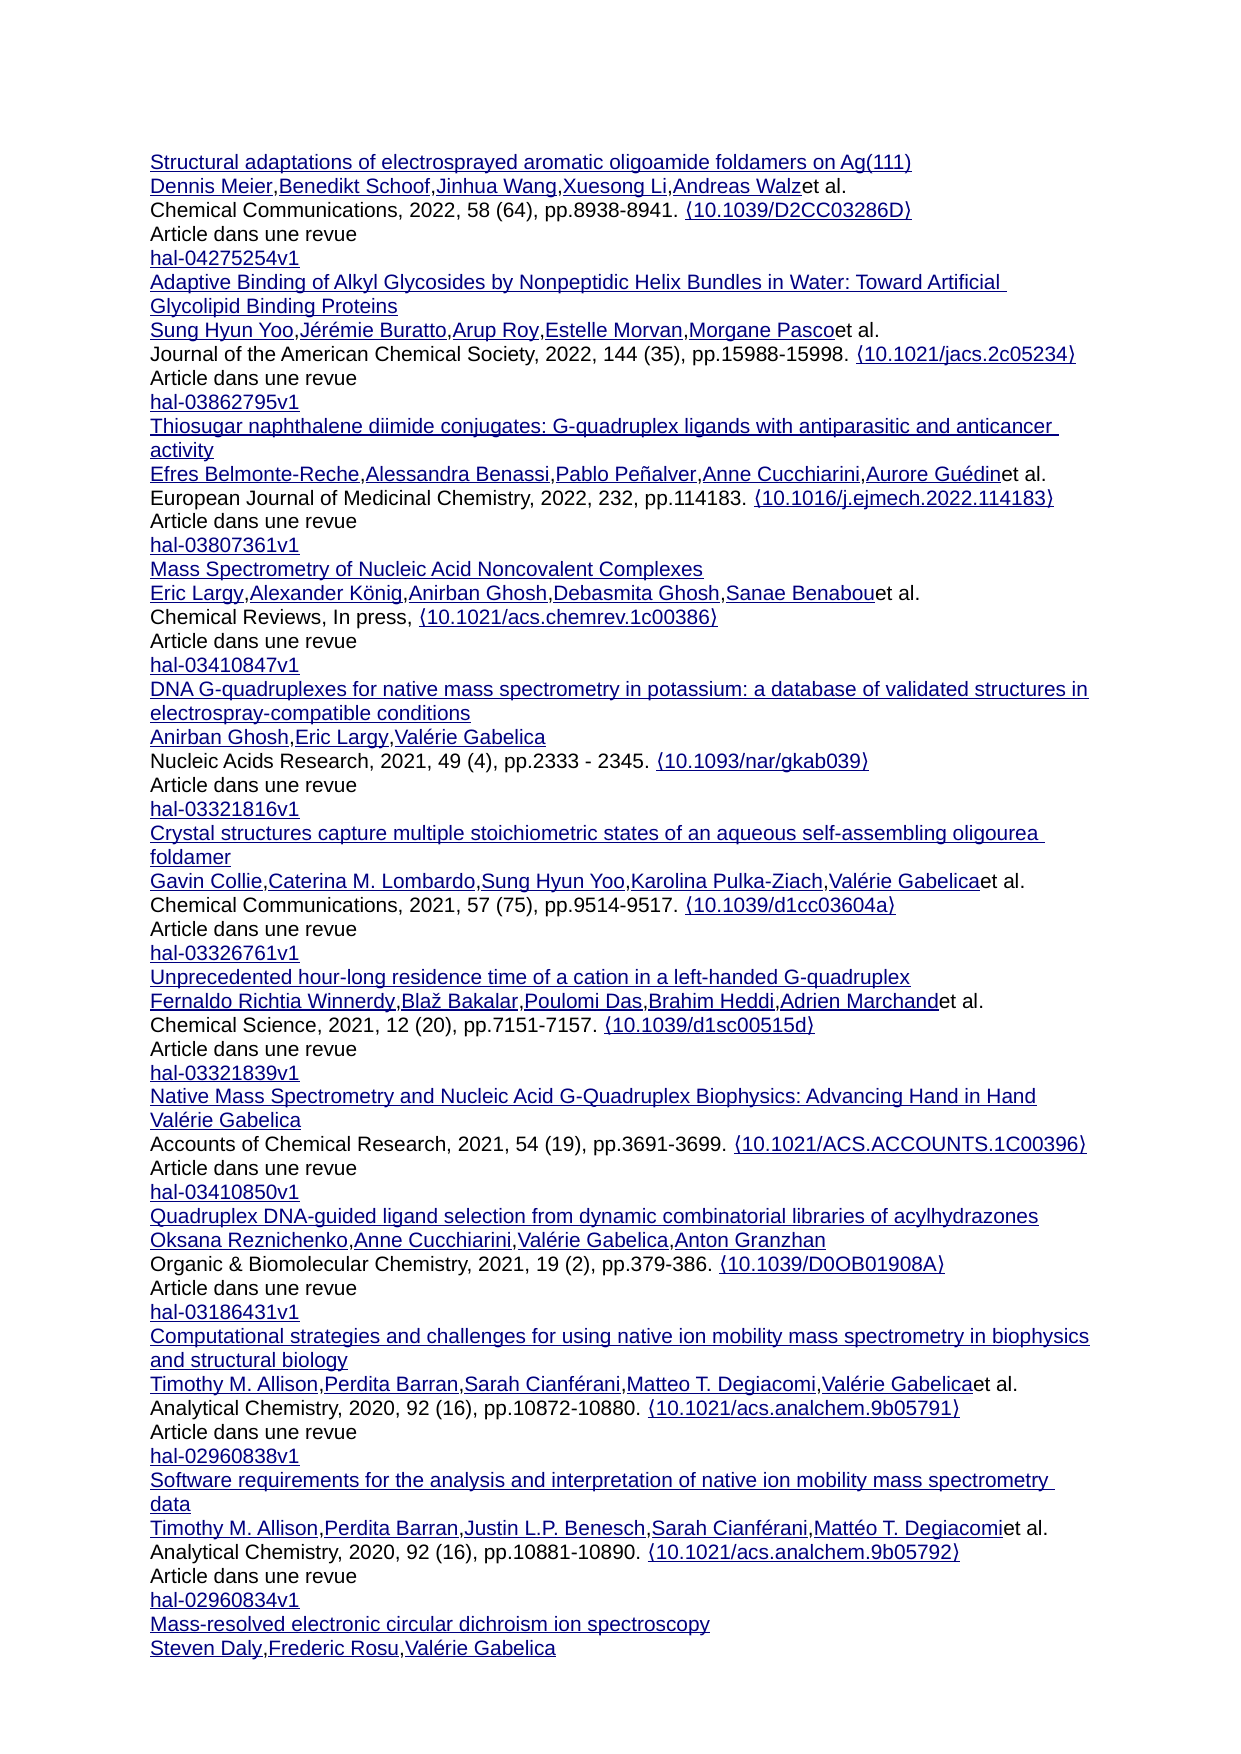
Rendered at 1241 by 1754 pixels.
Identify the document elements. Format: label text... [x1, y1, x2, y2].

table_cell Thiosugar naphthalene diimide conjugates: G-quadruplex ligands with antiparasitic and anticancer activity Efres Belmonte-Reche,Alessandra Benassi,Pablo Peñalver,Anne Cucchiarini,Aurore Guédinet al. European Journal of Medicinal Chemistry, 2022, 232, pp.114183. ⟨10.1016/j.ejmech.2022.114183⟩ Article dans une revue hal-03807361v1 [150, 414, 1090, 557]
table_cell Crystal structures capture multiple stoichiometric states of an aqueous self-assembling oligourea foldamer Gavin Collie,Caterina M. Lombardo,Sung Hyun Yoo,Karolina Pulka-Ziach,Valérie Gabelicaet al. Chemical Communications, 2021, 57 (75), pp.9514-9517. ⟨10.1039/d1cc03604a⟩ Article dans une revue hal-03326761v1 [150, 821, 1090, 964]
table_cell and structural biology Timothy M. Allison,Perdita Barran,Sarah Cianférani,Matteo T. Degiacomi,Valérie Gabelicaet al. Analytical Chemistry, 2020, 92 (16), pp.10872-10880. ⟨10.1021/acs.analchem.9b05791⟩ Article dans une revue hal-02960838v1 [150, 1346, 1090, 1468]
table_cell Unprecedented hour-long residence time of a cation in a left-handed G-quadruplex Fernaldo Richtia Winnerdy,Blaž Bakalar,Poulomi Das,Brahim Heddi,Adrien Marchandet al. Chemical Science, 2021, 12 (20), pp.7151-7157. ⟨10.1039/d1sc00515d⟩ Article dans une revue hal-03321839v1 [150, 965, 1090, 1084]
table_cell Mass Spectrometry of Nucleic Acid Noncovalent Complexes Eric Largy,Alexander König,Anirban Ghosh,Debasmita Ghosh,Sanae Benabouet al. Chemical Reviews, In press, ⟨10.1021/acs.chemrev.1c00386⟩ Article dans une revue hal-03410847v1 [150, 557, 1090, 677]
table_cell Computational strategies and challenges for using native ion mobility mass spectrometry in biophysics [150, 1324, 1090, 1345]
table_cell Adaptive Binding of Alkyl Glycosides by Nonpeptidic Helix Bundles in Water: Toward Artificial Glycolipid Binding Proteins Sung Hyun Yoo,Jérémie Buratto,Arup Roy,Estelle Morvan,Morgane Pascoet al. Journal of the American Chemical Society, 2022, 144 (35), pp.15988-15998. ⟨10.1021/jacs.2c05234⟩ Article dans une revue hal-03862795v1 [150, 270, 1090, 413]
table_cell Structural adaptations of electrosprayed aromatic oligoamide foldamers on Ag(111) Dennis Meier,Benedikt Schoof,Jinhua Wang,Xuesong Li,Andreas Walzet al. Chemical Communications, 2022, 58 (64), pp.8938-8941. ⟨10.1039/D2CC03286D⟩ Article dans une revue hal-04275254v1 [150, 150, 1090, 270]
table_cell Quadruplex DNA-guided ligand selection from dynamic combinatorial libraries of acylhydrazones Oksana Reznichenko,Anne Cucchiarini,Valérie Gabelica,Anton Granzhan Organic & Biomolecular Chemistry, 2021, 19 (2), pp.379-386. ⟨10.1039/D0OB01908A⟩ Article dans une revue hal-03186431v1 [150, 1204, 1090, 1324]
table_cell Native Mass Spectrometry and Nucleic Acid G-Quadruplex Biophysics: Advancing Hand in Hand Valérie Gabelica Accounts of Chemical Research, 2021, 54 (19), pp.3691-3699. ⟨10.1021/ACS.ACCOUNTS.1C00396⟩ Article dans une revue hal-03410850v1 [150, 1084, 1090, 1204]
table_cell Mass-resolved electronic circular dichroism ion spectroscopy Steven Daly,Frederic Rosu,Valérie Gabelica [150, 1611, 1090, 1659]
table_cell Software requirements for the analysis and interpretation of native ion mobility mass spectrometry data Timothy M. Allison,Perdita Barran,Justin L.P. Benesch,Sarah Cianférani,Mattéo T. Degiacomiet al. Analytical Chemistry, 2020, 92 (16), pp.10881-10890. ⟨10.1021/acs.analchem.9b05792⟩ Article dans une revue hal-02960834v1 [150, 1468, 1090, 1611]
table_cell DNA G-quadruplexes for native mass spectrometry in potassium: a database of validated structures in electrospray-compatible conditions Anirban Ghosh,Eric Largy,Valérie Gabelica Nucleic Acids Research, 2021, 49 (4), pp.2333 - 2345. ⟨10.1093/nar/gkab039⟩ Article dans une revue hal-03321816v1 [150, 677, 1090, 821]
